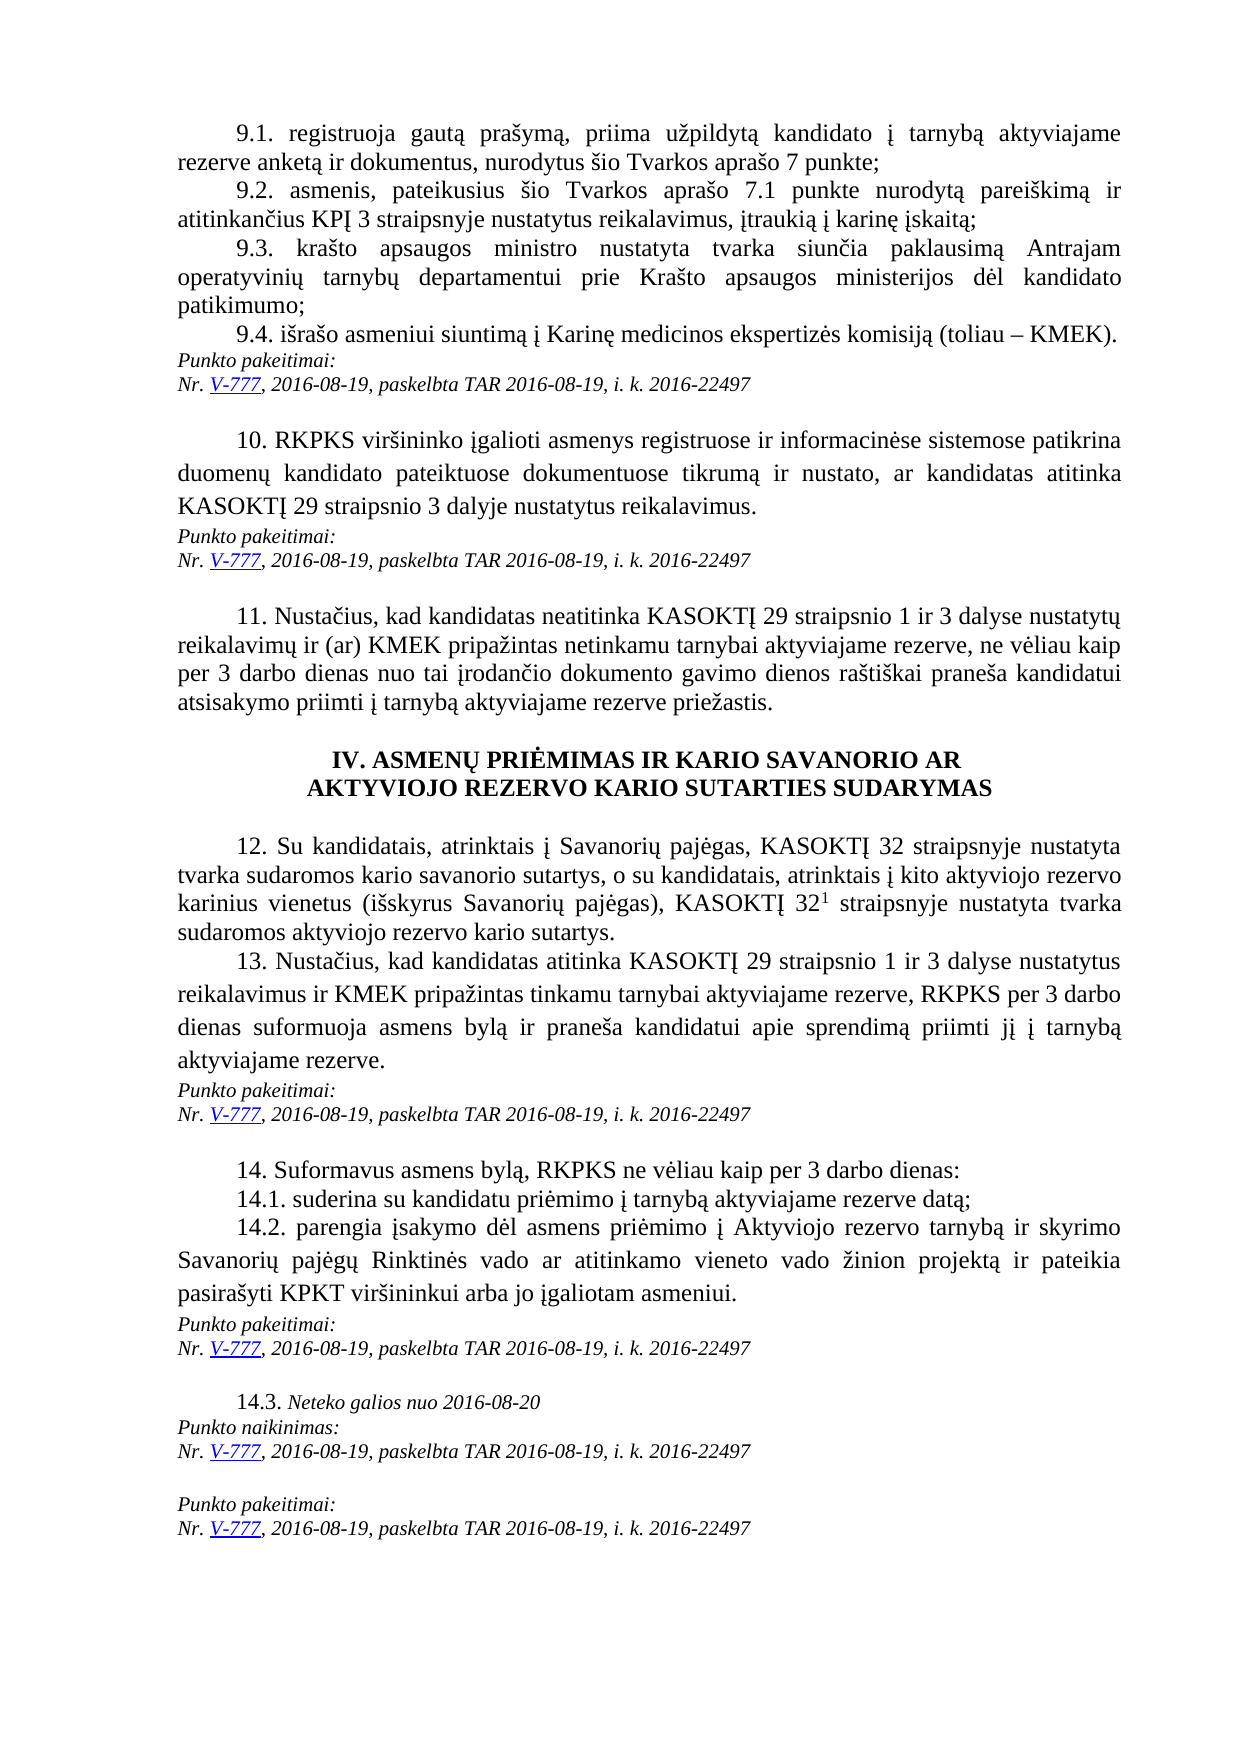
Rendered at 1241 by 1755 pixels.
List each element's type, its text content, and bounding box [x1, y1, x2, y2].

text 13. Nustačius, kad kandidatas atitinka KASOKTĮ 29 straipsnio 1 ir 3 dalyse nustatytus reikalavimus ir KMEK pripažintas tinkamu tarnybai aktyviajame rezerve, RKPKS per 3 darbo dienas suformuoja asmens bylą ir praneša kandidatui apie sprendimą priimti jį į tarnybą aktyviajame rezerve. [177, 946, 1122, 1074]
text Nr. V-777, 2016-08-19, paskelbta TAR 2016-08-19, i. k. 2016-22497 [177, 1336, 1122, 1359]
text 12. Su kandidatais, atrinktais į Savanorių pajėgas, KASOKTĮ 32 straipsnyje nustatyta tvarka sudaromos kario savanorio sutartys, o su kandidatais, atrinktais į kito aktyviojo rezervo karinius vienetus (išskyrus Savanorių pajėgas), KASOKTĮ 321 straipsnyje nustatyta tvarka sudaromos aktyviojo rezervo kario sutartys. [177, 831, 1122, 946]
text 14. Suformavus asmens bylą, RKPKS ne vėliau kaip per 3 darbo dienas: [177, 1155, 1122, 1184]
text Punkto pakeitimai: [177, 1311, 1122, 1336]
text AKTYVIOJO REZERVO KARIO SUTARTIES SUDARYMAS [177, 773, 1122, 802]
text Punkto pakeitimai: [177, 1492, 1122, 1516]
text 10. RKPKS viršininko įgalioti asmenys registruose ir informacinėse sistemose patikrina duomenų kandidato pateiktuose dokumentuose tikrumą ir nustato, ar kandidatas atitinka KASOKTĮ 29 straipsnio 3 dalyje nustatytus reikalavimus. [177, 425, 1122, 520]
text Punkto pakeitimai: [177, 1078, 1122, 1102]
text 9.1. registruoja gautą prašymą, priima užpildytą kandidato į tarnybą aktyviajame rezerve anketą ir dokumentus, nurodytus šio Tvarkos aprašo 7 punkte; [177, 118, 1122, 176]
text 14.1. suderina su kandidatu priėmimo į tarnybą aktyviajame rezerve datą; [177, 1184, 1122, 1212]
text 9.3. krašto apsaugos ministro nustatyta tvarka siunčia paklausimą Antrajam operatyvinių tarnybų departamentui prie Krašto apsaugos ministerijos dėl kandidato patikimumo; [177, 233, 1122, 319]
text Nr. V-777, 2016-08-19, paskelbta TAR 2016-08-19, i. k. 2016-22497 [177, 372, 1122, 396]
text Punkto pakeitimai: [177, 348, 1122, 372]
text 11. Nustačius, kad kandidatas neatitinka KASOKTĮ 29 straipsnio 1 ir 3 dalyse nustatytų reikalavimų ir (ar) KMEK pripažintas netinkamu tarnybai aktyviajame rezerve, ne vėliau kaip per 3 darbo dienas nuo tai įrodančio dokumento gavimo dienos raštiškai praneša kandidatui atsisakymo priimti į tarnybą aktyviajame rezerve priežastis. [177, 601, 1122, 716]
text Punkto pakeitimai: [177, 524, 1122, 548]
text Nr. V-777, 2016-08-19, paskelbta TAR 2016-08-19, i. k. 2016-22497 [177, 1102, 1122, 1126]
text 14.3. Neteko galios nuo 2016-08-20 [177, 1388, 1122, 1415]
text 14.2. parengia įsakymo dėl asmens priėmimo į Aktyviojo rezervo tarnybą ir skyrimo Savanorių pajėgų Rinktinės vado ar atitinkamo vieneto vado žinion projektą ir pateikia pasirašyti KPKT viršininkui arba jo įgaliotam asmeniui. [177, 1212, 1122, 1307]
text IV. ASMENŲ PRIĖMIMAS IR KARIO SAVANORIO AR [177, 745, 1122, 773]
text 9.4. išrašo asmeniui siuntimą į Karinę medicinos ekspertizės komisiją (toliau – KMEK). [177, 319, 1122, 348]
text Nr. V-777, 2016-08-19, paskelbta TAR 2016-08-19, i. k. 2016-22497 [177, 1516, 1122, 1540]
text Nr. V-777, 2016-08-19, paskelbta TAR 2016-08-19, i. k. 2016-22497 [177, 548, 1122, 572]
text 9.2. asmenis, pateikusius šio Tvarkos aprašo 7.1 punkte nurodytą pareiškimą ir atitinkančius KPĮ 3 straipsnyje nustatytus reikalavimus, įtraukią į karinę įskaitą; [177, 176, 1122, 233]
text Punkto naikinimas: [177, 1415, 1122, 1439]
text Nr. V-777, 2016-08-19, paskelbta TAR 2016-08-19, i. k. 2016-22497 [177, 1439, 1122, 1463]
